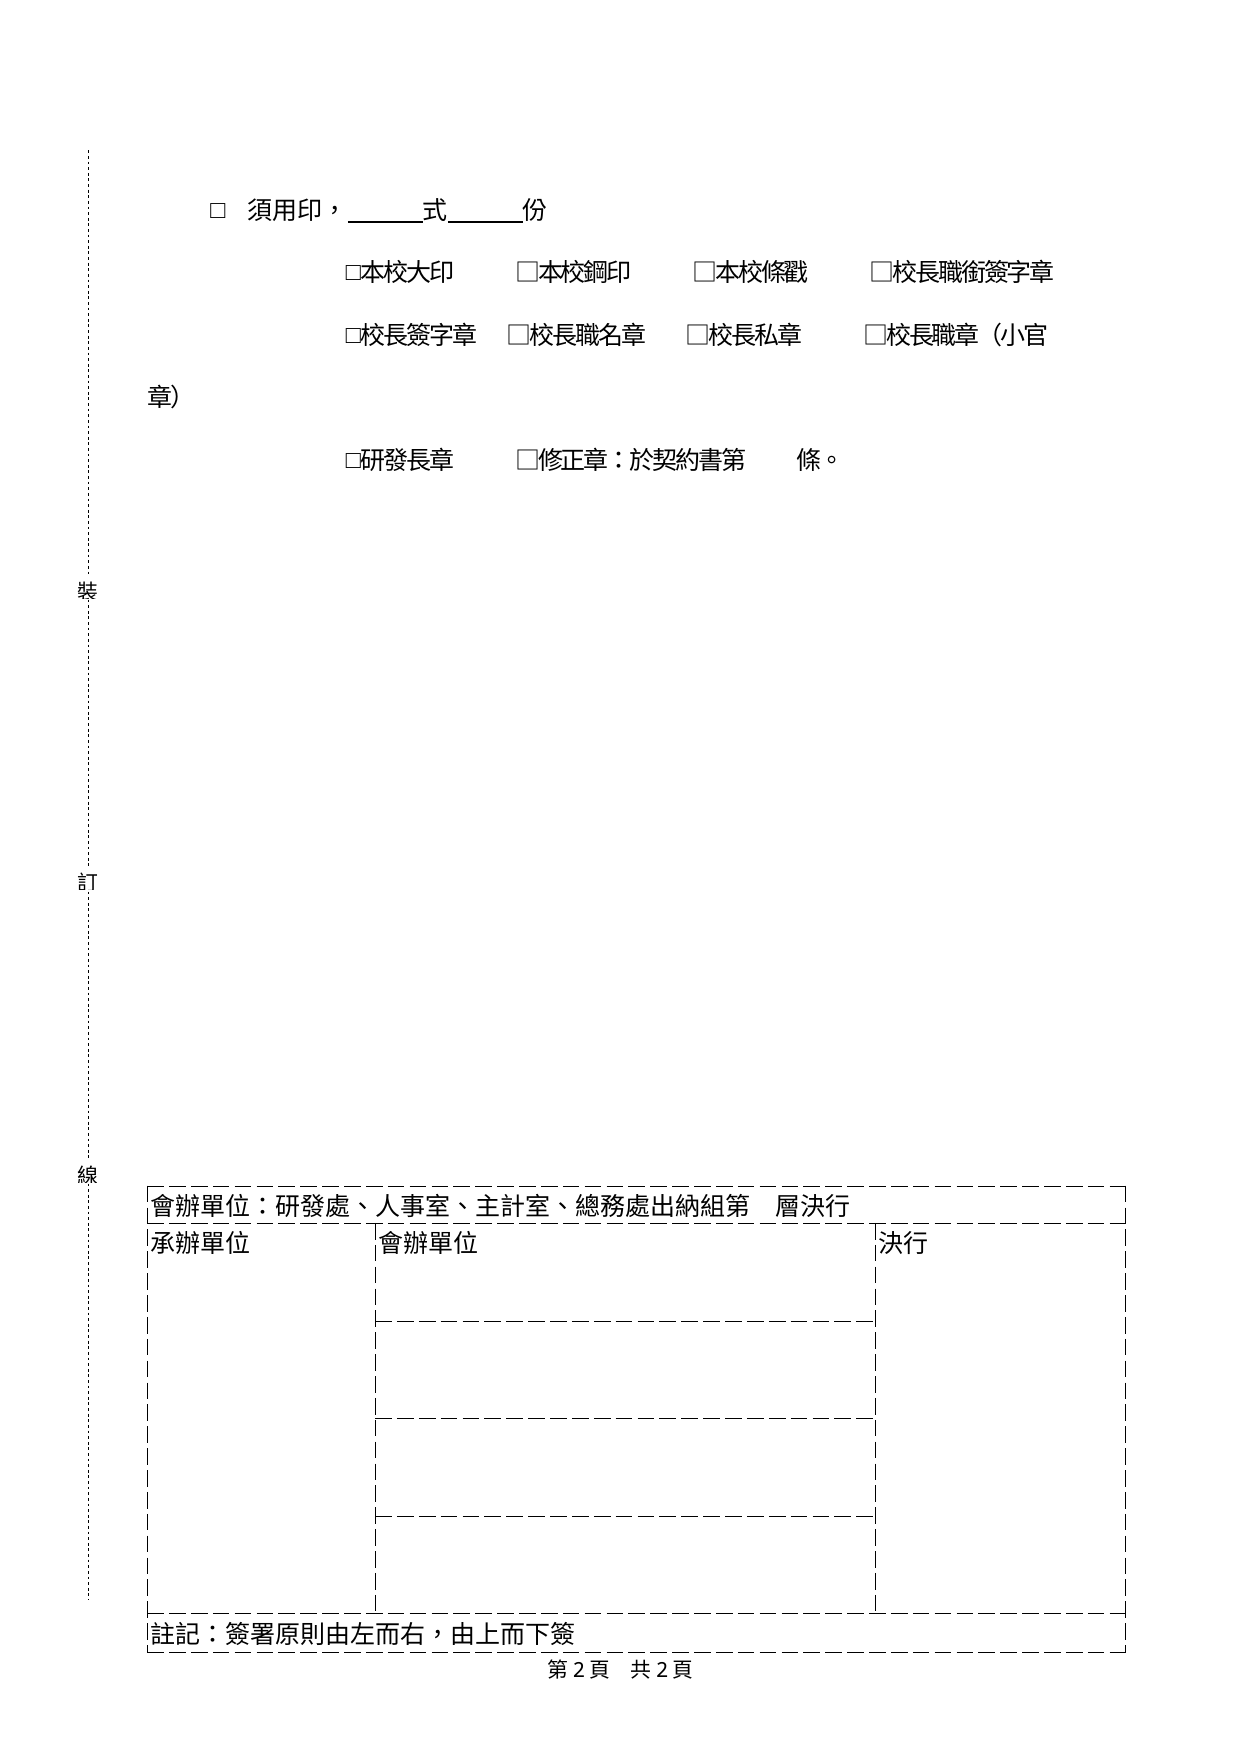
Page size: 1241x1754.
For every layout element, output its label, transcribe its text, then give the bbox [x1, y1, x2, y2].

text □研發長章 □修正章：於契約書第 條。 [148, 417, 1092, 479]
text □校長簽字章 □校長職名章 □校長私章 □校長職章（小官章） [148, 292, 1092, 417]
text □本校大印 □本校鋼印 □本校條戳 □校長職銜簽字章 [148, 229, 1092, 292]
text □ 須用印， 式 份 [148, 167, 1092, 229]
